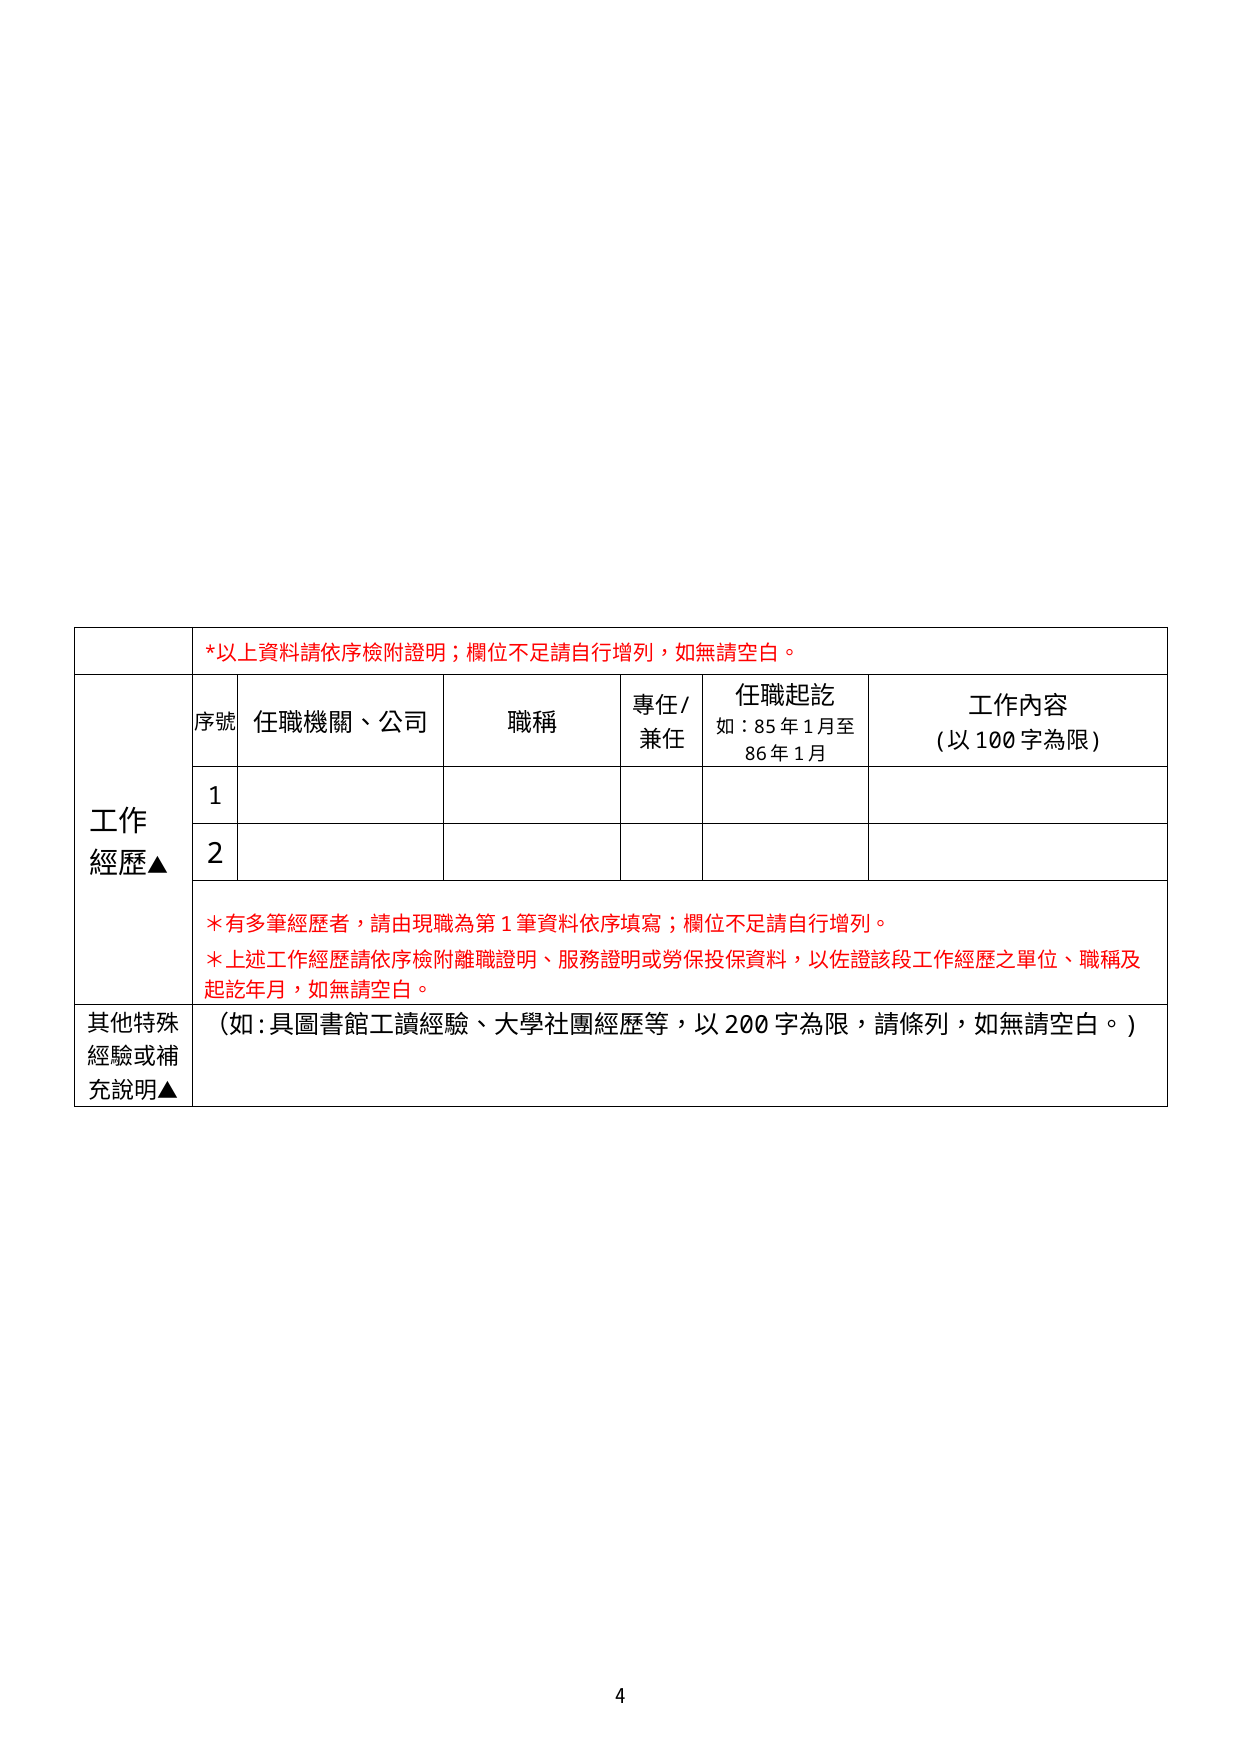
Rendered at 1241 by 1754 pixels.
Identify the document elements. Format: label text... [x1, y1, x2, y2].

table_cell 2 [193, 824, 237, 880]
table_cell 其他特殊經驗或補充說明▲ [75, 1005, 192, 1106]
table_cell [238, 824, 443, 880]
table_cell [444, 824, 620, 880]
table_cell 任職機關、公司 [238, 675, 443, 766]
table_cell [703, 767, 868, 823]
table_cell [621, 824, 702, 880]
table_cell [703, 824, 868, 880]
table_cell 序號 [193, 675, 237, 766]
table_cell *以上資料請依序檢附證明；欄位不足請自行增列，如無請空白。 [193, 628, 1167, 674]
table_cell [621, 767, 702, 823]
table_cell （如:具圖書館工讀經驗、大學社團經歷等，以200字為限，請條列，如無請空白。) [193, 1005, 1167, 1106]
table_cell 任職起訖 如：85年1月至86年1月 [703, 675, 868, 766]
table_cell 1 [193, 767, 237, 823]
table_cell [444, 767, 620, 823]
table_cell 工作 經歷▲ [75, 675, 192, 1004]
table_cell 職稱 [444, 675, 620, 766]
table_cell [75, 628, 192, 674]
table_cell [869, 767, 1167, 823]
table_cell [238, 767, 443, 823]
table_cell 專任/兼任 [621, 675, 702, 766]
table_cell ＊有多筆經歷者，請由現職為第1筆資料依序填寫；欄位不足請自行增列。 ＊上述工作經歷請依序檢附離職證明、服務證明或勞保投保資料，以佐證該段工作經歷之單位、職稱及起訖年月，如無請空白。 [193, 881, 1167, 1004]
table_cell 工作內容 (以100字為限) [869, 675, 1167, 766]
table_cell [869, 824, 1167, 880]
